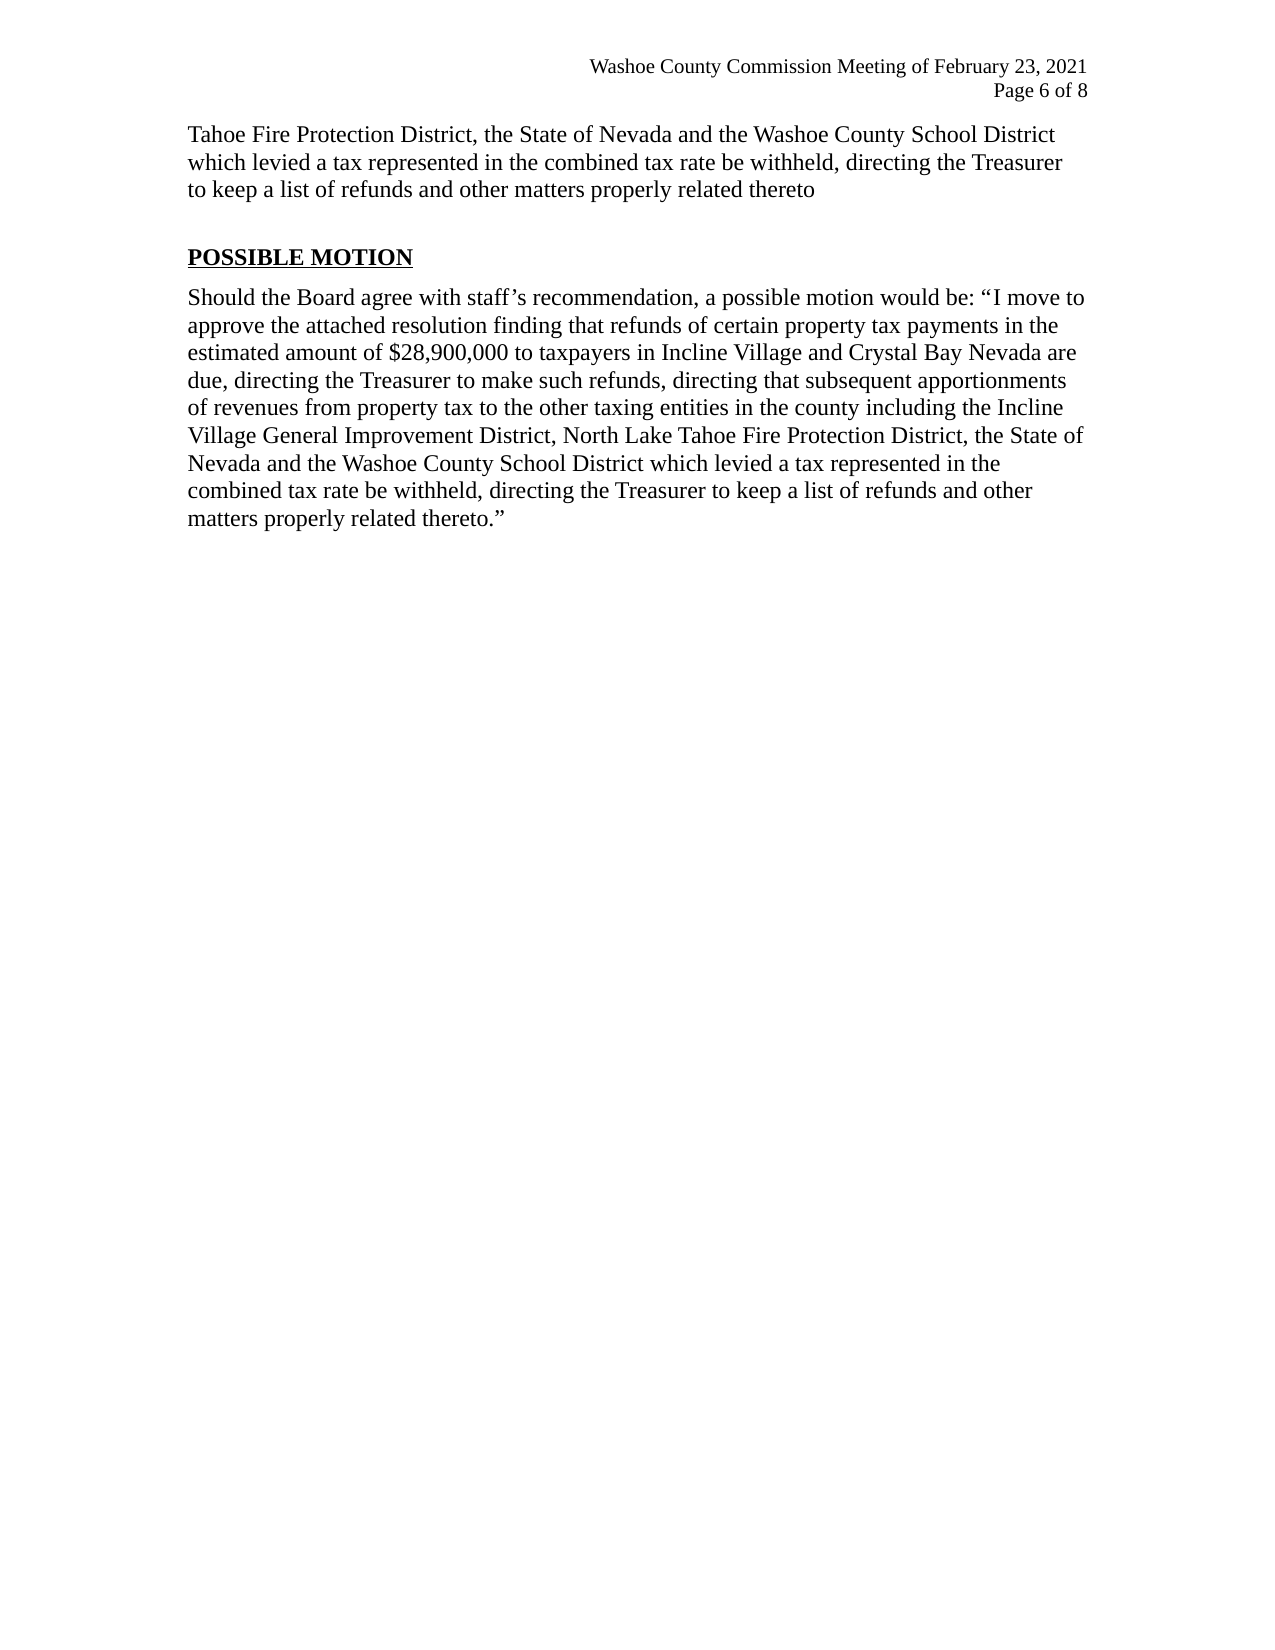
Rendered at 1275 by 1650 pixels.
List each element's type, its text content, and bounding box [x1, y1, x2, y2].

text Should the Board agree with staff’s recommendation, a possible motion would be: “I move to approve the attached resolution finding that refunds of certain property tax payments in the estimated amount of $28,900,000 to taxpayers in Incline Village and Crystal Bay Nevada are due, directing the Treasurer to make such refunds, directing that subsequent apportionments of revenues from property tax to the other taxing entities in the county including the Incline Village General Improvement District, North Lake Tahoe Fire Protection District, the State of Nevada and the Washoe County School District which levied a tax represented in the combined tax rate be withheld, directing the Treasurer to keep a list of refunds and other matters properly related thereto.” [187, 283, 1087, 531]
text POSSIBLE MOTION [187, 215, 1087, 271]
text Tahoe Fire Protection District, the State of Nevada and the Washoe County School District which levied a tax represented in the combined tax rate be withheld, directing the Treasurer to keep a list of refunds and other matters properly related thereto [187, 120, 1087, 203]
